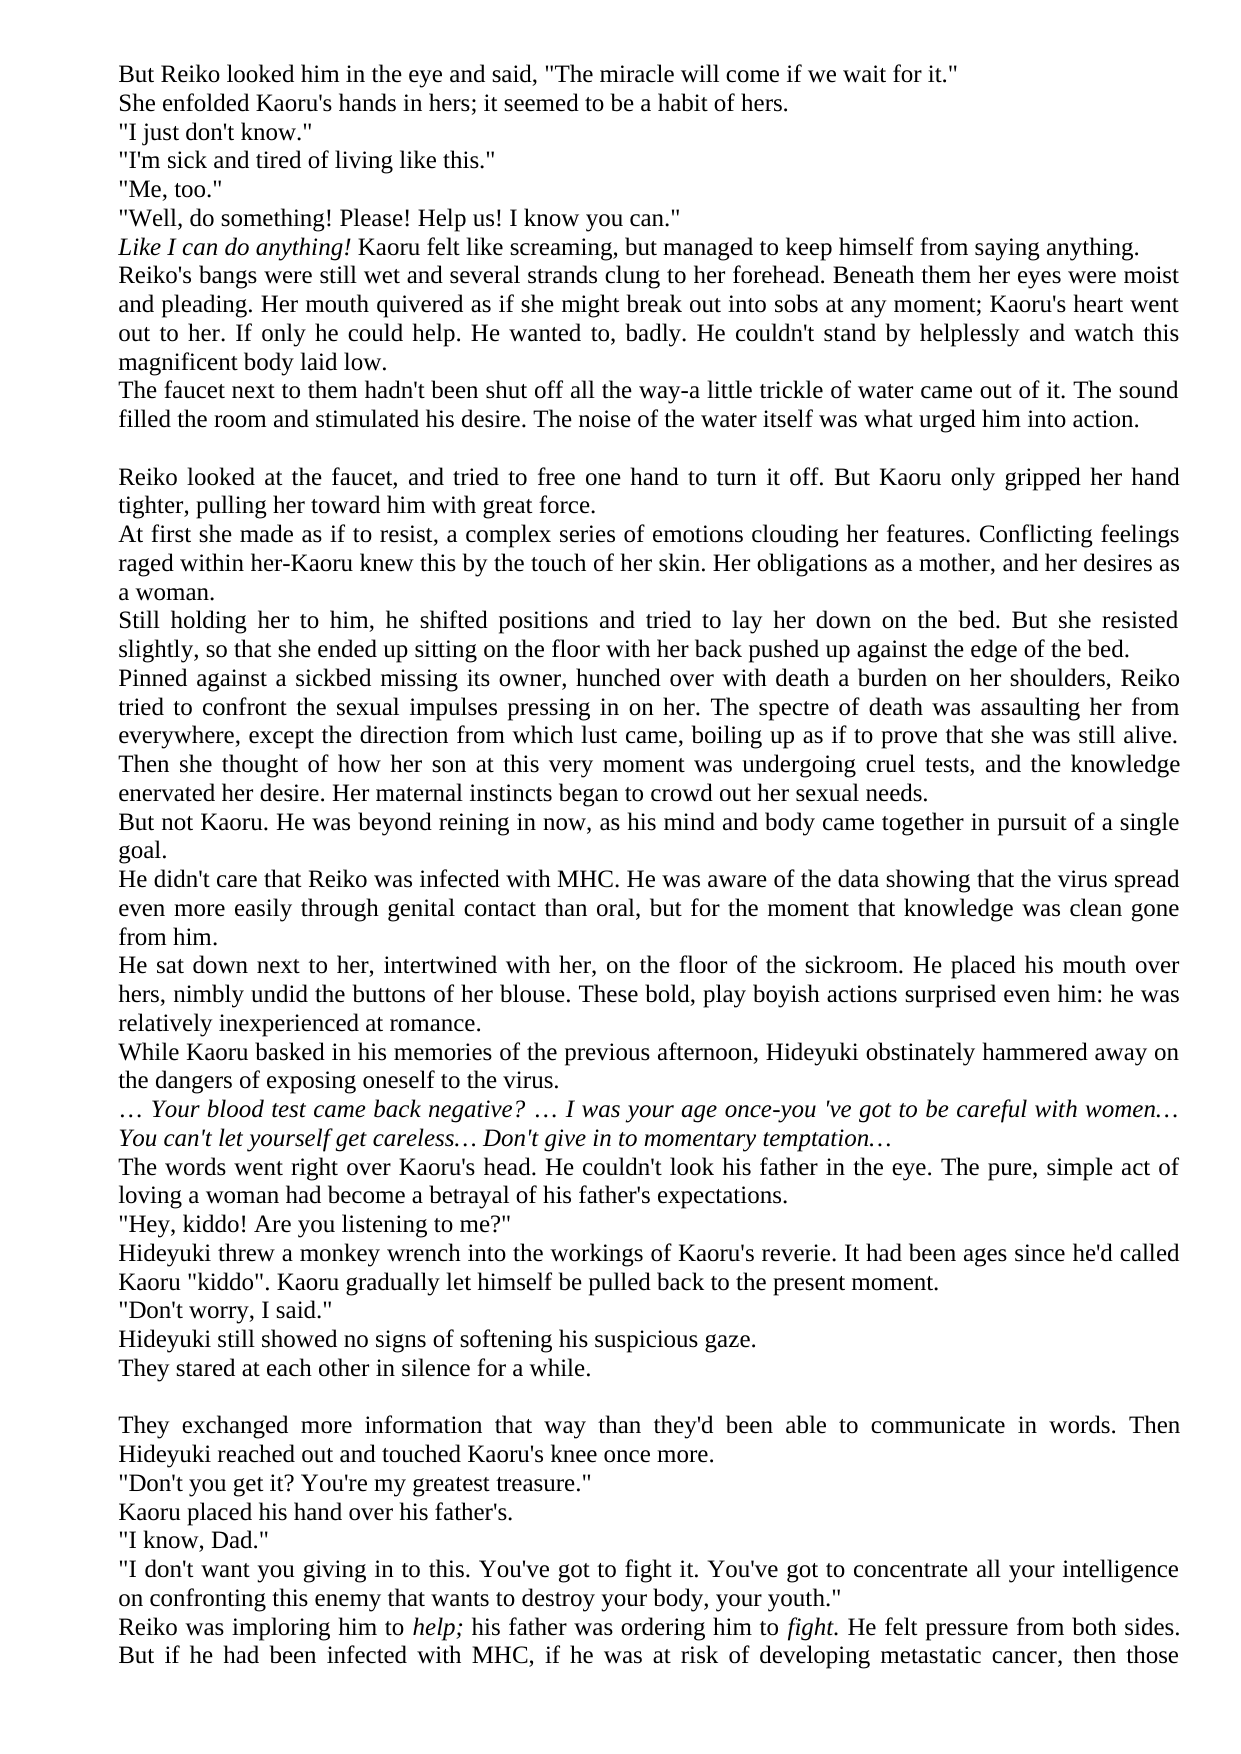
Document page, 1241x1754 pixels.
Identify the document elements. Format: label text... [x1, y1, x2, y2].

text Still holding her to him, he shifted positions and tried to lay her down on the bed. But she resisted slightly, so that she ended up sitting on the floor with her back pushed up against the edge of the bed. [118, 605, 1181, 663]
text He didn't care that Reiko was infected with MHC. He was aware of the data showing that the virus spread even more easily through genital contact than oral, but for the moment that knowledge was clean gone from him. [118, 864, 1181, 950]
text She enfolded Kaoru's hands in hers; it seemed to be a habit of hers. [118, 88, 1181, 117]
text While Kaoru basked in his memories of the previous afternoon, Hideyuki obstinately hammered away on the dangers of exposing oneself to the virus. [118, 1037, 1181, 1094]
text They exchanged more information that way than they'd been able to communicate in words. Then Hideyuki reached out and touched Kaoru's knee once more. [118, 1410, 1181, 1468]
text … Your blood test came back negative? … I was your age once-you 've got to be careful with women… You can't let yourself get careless… Don't give in to momentary temptation… [118, 1094, 1181, 1152]
text Pinned against a sickbed missing its owner, hunched over with death a burden on her shoulders, Reiko tried to confront the sexual impulses pressing in on her. The spectre of death was assaulting her from everywhere, except the direction from which lust came, boiling up as if to prove that she was still alive. Then she thought of how her son at this very moment was undergoing cruel tests, and the knowledge enervated her desire. Her maternal instincts began to crowd out her sexual needs. [118, 663, 1181, 807]
text "Well, do something! Please! Help us! I know you can." [118, 203, 1181, 232]
text "Don't worry, I said." [118, 1295, 1181, 1324]
text Like I can do anything! Kaoru felt like screaming, but managed to keep himself from saying anything. [118, 232, 1181, 260]
text Reiko's bangs were still wet and several strands clung to her forehead. Beneath them her eyes were moist and pleading. Her mouth quivered as if she might break out into sobs at any moment; Kaoru's heart went out to her. If only he could help. He wanted to, badly. He couldn't stand by helplessly and watch this magnificent body laid low. [118, 260, 1181, 375]
text They stared at each other in silence for a while. [118, 1353, 1181, 1382]
text Kaoru placed his hand over his father's. [118, 1497, 1181, 1525]
text Reiko was imploring him to help; his father was ordering him to fight. He felt pressure from both sides. But if he had been infected with MHC, if he was at risk of developing metastatic cancer, then those [118, 1612, 1181, 1669]
text "I just don't know." [118, 117, 1181, 145]
text The words went right over Kaoru's head. He couldn't look his father in the eye. The pure, simple act of loving a woman had become a betrayal of his father's expectations. [118, 1152, 1181, 1209]
text But Reiko looked him in the eye and said, "The miracle will come if we wait for it." [118, 59, 1181, 88]
text "I don't want you giving in to this. You've got to fight it. You've got to concentrate all your intelligence on confronting this enemy that wants to destroy your body, your youth." [118, 1554, 1181, 1612]
text "Don't you get it? You're my greatest treasure." [118, 1468, 1181, 1497]
text At first she made as if to resist, a complex series of emotions clouding her features. Conflicting feelings raged within her-Kaoru knew this by the touch of her skin. Her obligations as a mother, and her desires as a woman. [118, 519, 1181, 605]
text Reiko looked at the faucet, and tried to free one hand to turn it off. But Kaoru only gripped her hand tighter, pulling her toward him with great force. [118, 462, 1181, 519]
text "Hey, kiddo! Are you listening to me?" [118, 1209, 1181, 1238]
text The faucet next to them hadn't been shut off all the way-a little trickle of water came out of it. The sound filled the room and stimulated his desire. The noise of the water itself was what urged him into action. [118, 375, 1181, 433]
text "I'm sick and tired of living like this." [118, 145, 1181, 174]
text "I know, Dad." [118, 1525, 1181, 1554]
text Hideyuki threw a monkey wrench into the workings of Kaoru's reverie. It had been ages since he'd called Kaoru "kiddo". Kaoru gradually let himself be pulled back to the present moment. [118, 1238, 1181, 1295]
text Hideyuki still showed no signs of softening his suspicious gaze. [118, 1324, 1181, 1353]
text But not Kaoru. He was beyond reining in now, as his mind and body came together in pursuit of a single goal. [118, 807, 1181, 864]
text "Me, too." [118, 174, 1181, 203]
text He sat down next to her, intertwined with her, on the floor of the sickroom. He placed his mouth over hers, nimbly undid the buttons of her blouse. These bold, play boyish actions surprised even him: he was relatively inexperienced at romance. [118, 950, 1181, 1037]
